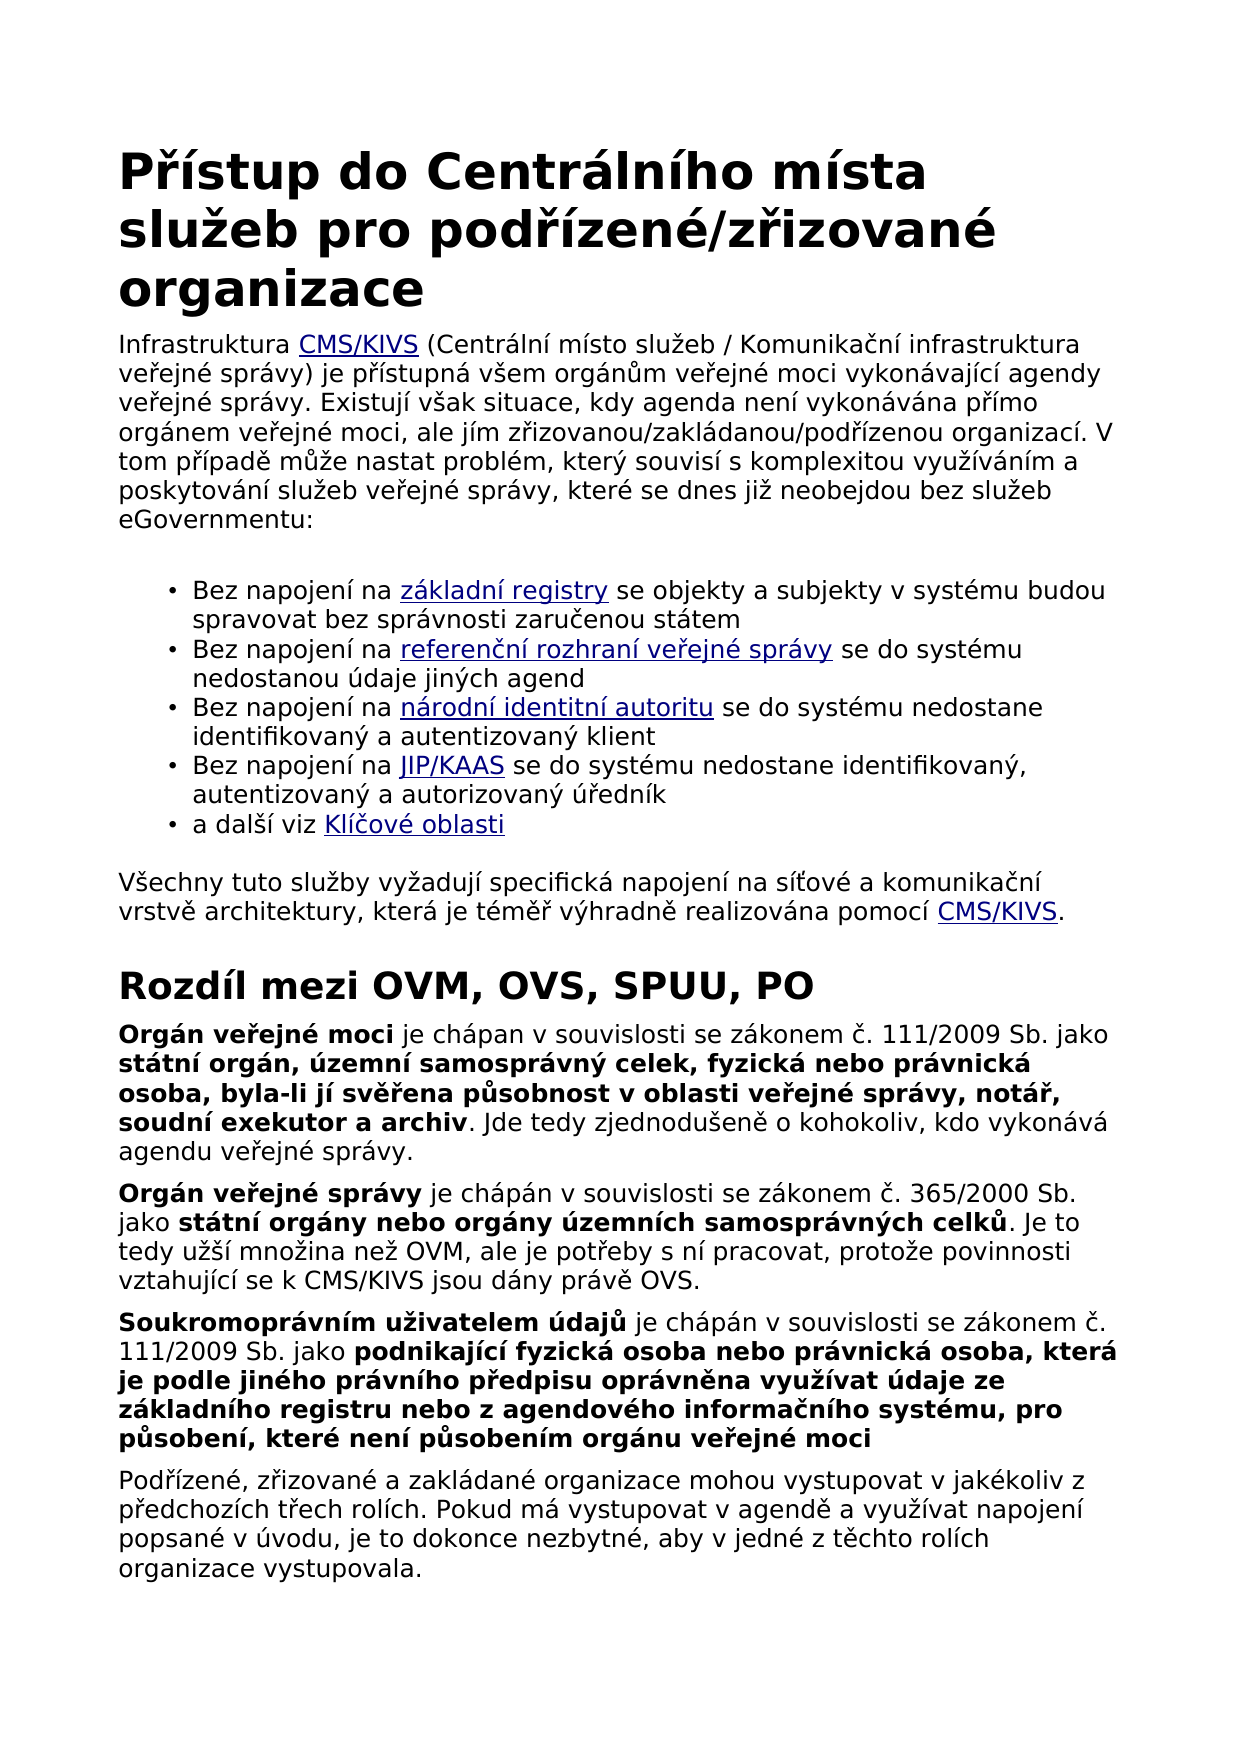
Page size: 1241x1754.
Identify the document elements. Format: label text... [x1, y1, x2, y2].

list Bez napojení na referenční rozhraní veřejné správy se do systému nedostanou údaje jiných agend [177, 635, 1122, 693]
list a další viz Klíčové oblasti [177, 810, 1122, 839]
text Orgán veřejné správy je chápán v souvislosti se zákonem č. 365/2000 Sb. jako státní orgány nebo orgány územních samosprávných celků. Je to tedy užší množina než OVM, ale je potřeby s ní pracovat, protože povinnosti vztahující se k CMS/KIVS jsou dány právě OVS. [118, 1179, 1122, 1295]
text Infrastruktura CMS/KIVS (Centrální místo služeb / Komunikační infrastruktura veřejné správy) je přístupná všem orgánům veřejné moci vykonávající agendy veřejné správy. Existují však situace, kdy agenda není vykonávána přímo orgánem veřejné moci, ale jím zřizovanou/zakládanou/podřízenou organizací. V tom případě může nastat problém, který souvisí s komplexitou využíváním a poskytování služeb veřejné správy, které se dnes již neobejdou bez služeb eGovernmentu: [118, 330, 1122, 534]
subtitle Přístup do Centrálního místa služeb pro podřízené/zřizované organizace [118, 143, 1122, 318]
list Bez napojení na základní registry se objekty a subjekty v systému budou spravovat bez správnosti zaručenou státem [177, 576, 1122, 635]
subtitle Rozdíl mezi OVM, OVS, SPUU, PO [118, 964, 1122, 1008]
list Bez napojení na JIP/KAAS se do systému nedostane identifikovaný, autentizovaný a autorizovaný úředník [177, 751, 1122, 810]
text Všechny tuto služby vyžadují specifická napojení na síťové a komunikační vrstvě architektury, která je téměř výhradně realizována pomocí CMS/KIVS. [118, 868, 1122, 927]
text Orgán veřejné moci je chápan v souvislosti se zákonem č. 111/2009 Sb. jako státní orgán, územní samosprávný celek, fyzická nebo právnická osoba, byla-li jí svěřena působnost v oblasti veřejné správy, notář, soudní exekutor a archiv. Jde tedy zjednodušeně o kohokoliv, kdo vykonává agendu veřejné správy. [118, 1020, 1122, 1166]
list Bez napojení na národní identitní autoritu se do systému nedostane identifikovaný a autentizovaný klient [177, 693, 1122, 751]
text Podřízené, zřizované a zakládané organizace mohou vystupovat v jakékoliv z předchozích třech rolích. Pokud má vystupovat v agendě a využívat napojení popsané v úvodu, je to dokonce nezbytné, aby v jedné z těchto rolích organizace vystupovala. [118, 1466, 1122, 1583]
text Soukromoprávním uživatelem údajů je chápán v souvislosti se zákonem č. 111/2009 Sb. jako podnikající fyzická osoba nebo právnická osoba, která je podle jiného právního předpisu oprávněna využívat údaje ze základního registru nebo z agendového informačního systému, pro působení, které není působením orgánu veřejné moci [118, 1308, 1122, 1454]
